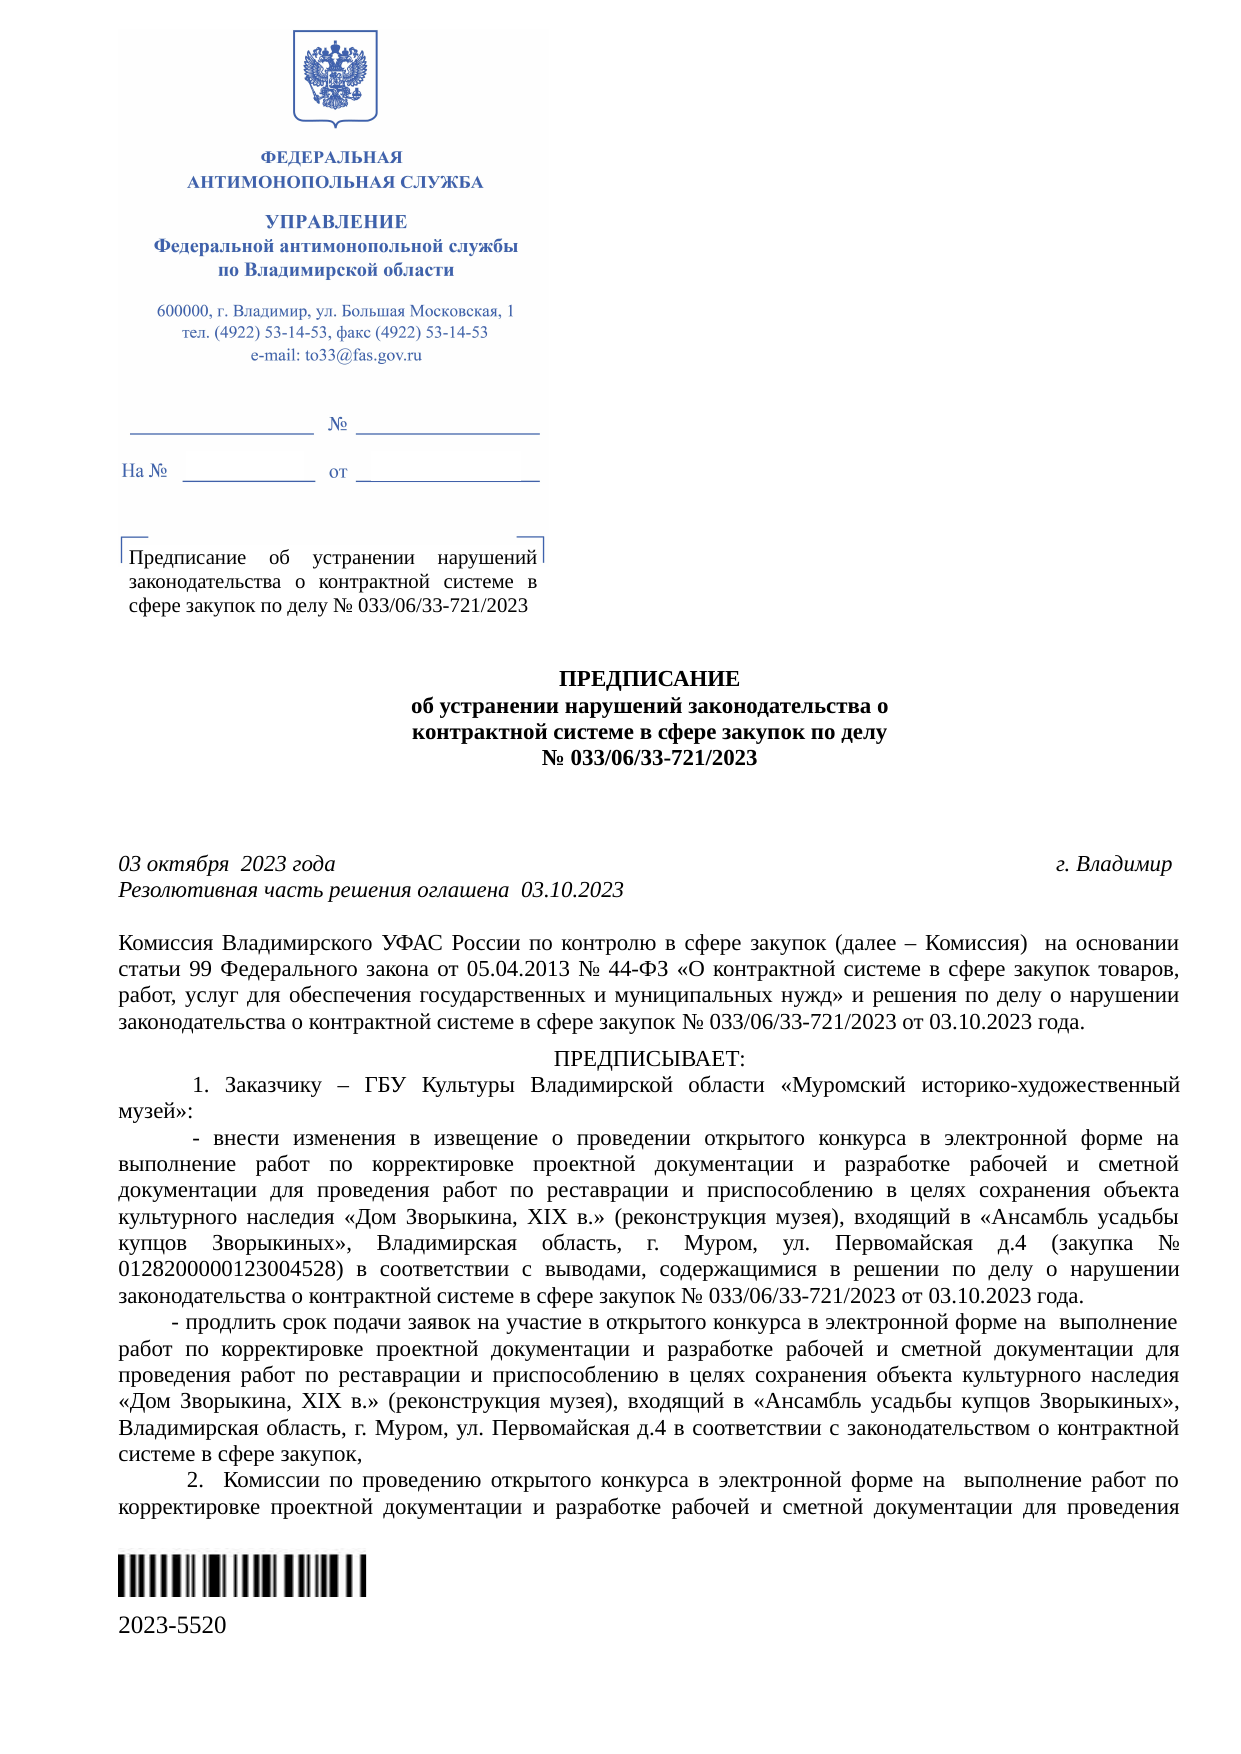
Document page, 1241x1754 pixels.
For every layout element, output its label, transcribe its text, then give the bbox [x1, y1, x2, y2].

text - продлить срок подачи заявок на участие в открытого конкурса в электронной форме на выполнение работ по корректировке проектной документации и разработке рабочей и сметной документации для проведения работ по реставрации и приспособлению в целях сохранения объекта культурного наследия «Дом Зворыкина, ХIХ в.» (реконструкция музея), входящий в «Ансамбль усадьбы купцов Зворыкиных», Владимирская область, г. Муром, ул. Первомайская д.4 в соответствии с законодательством о контрактной системе в сфере закупок, [118, 1308, 1181, 1466]
text 03 октября 2023 года г. Владимир [118, 850, 1181, 876]
text 2. Комиссии по проведению открытого конкурса в электронной форме на выполнение работ по корректировке проектной документации и разработке рабочей и сметной документации для проведения [118, 1466, 1181, 1519]
text Резолютивная часть решения оглашена 03.10.2023 [118, 876, 1181, 902]
text - внести изменения в извещение о проведении открытого конкурса в электронной форме на выполнение работ по корректировке проектной документации и разработке рабочей и сметной документации для проведения работ по реставрации и приспособлению в целях сохранения объекта культурного наследия «Дом Зворыкина, ХIХ в.» (реконструкция музея), входящий в «Ансамбль усадьбы купцов Зворыкиных», Владимирская область, г. Муром, ул. Первомайская д.4 (закупка № 0128200000123004528) в соответствии с выводами, содержащимися в решении по делу о нарушении законодательства о контрактной системе в сфере закупок № 033/06/33-721/2023 от 03.10.2023 года. [118, 1124, 1181, 1308]
text Комиссия Владимирского УФАС России по контролю в сфере закупок (далее – Комиссия) на основании статьи 99 Федерального закона от 05.04.2013 № 44-ФЗ «О контрактной системе в сфере закупок товаров, работ, услуг для обеспечения государственных и муниципальных нужд» и решения по делу о нарушении законодательства о контрактной системе в сфере закупок № 033/06/33-721/2023 от 03.10.2023 года. [118, 929, 1181, 1034]
table_header [664, 118, 1181, 555]
text Предписание об устранении нарушений законодательства о контрактной системе в сфере закупок по делу № 033/06/33-721/2023 [129, 545, 537, 617]
text ПРЕДПИСАНИЕ [118, 665, 1181, 692]
text контрактной системе в сфере закупок по делу [118, 718, 1181, 744]
text об устранении нарушений законодательства о [118, 692, 1181, 718]
picture [118, 29, 550, 567]
picture [118, 1548, 367, 1597]
text № 033/06/33-721/2023 [118, 744, 1181, 771]
text ПРЕДПИСЫВАЕТ: [118, 1045, 1181, 1071]
text 1. Заказчику – ГБУ Культуры Владимирской области «Муромский историко-художественный музей»: [118, 1071, 1181, 1124]
